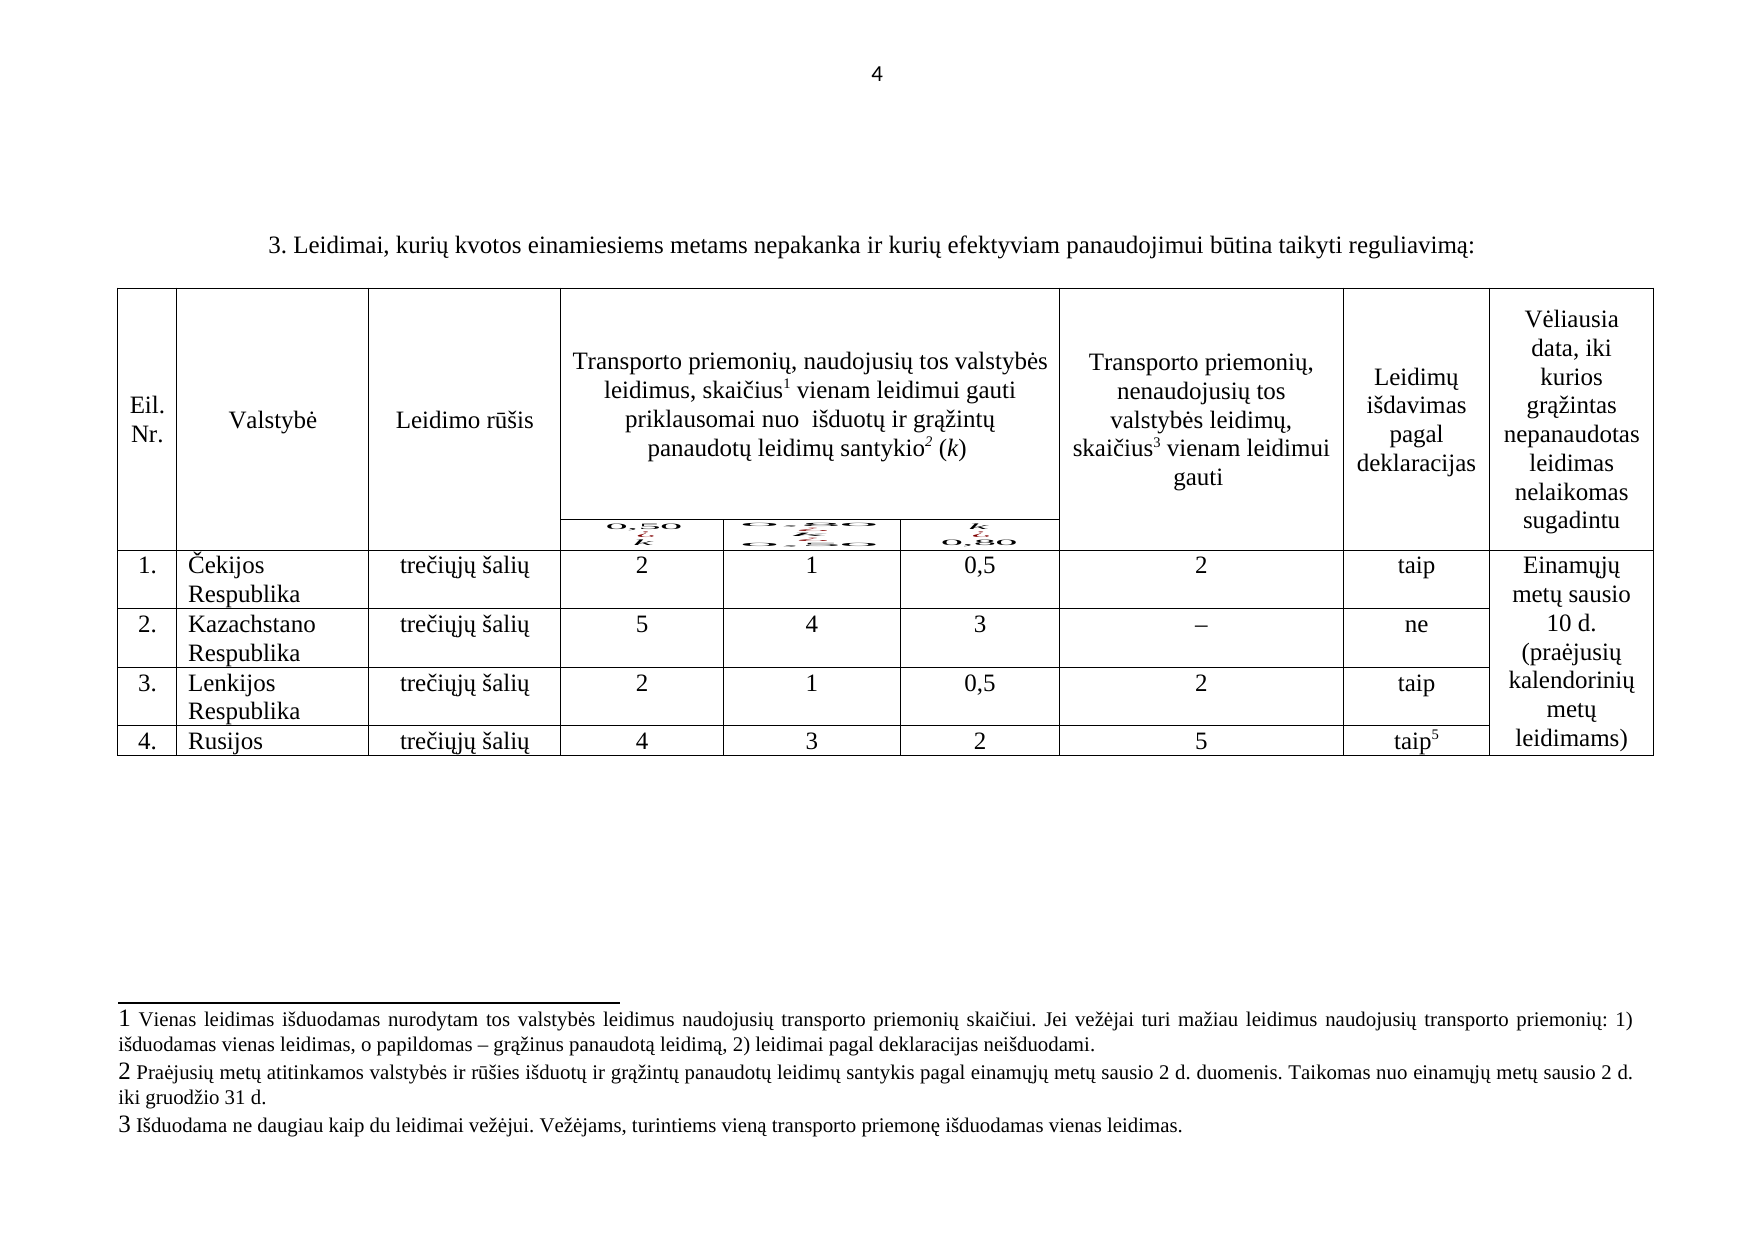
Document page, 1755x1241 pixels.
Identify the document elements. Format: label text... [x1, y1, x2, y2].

table_cell trečiųjų šalių [369, 726, 560, 755]
table_header Eil. Nr. [118, 289, 176, 549]
table_cell 2 [561, 668, 723, 725]
table_cell 4 [561, 726, 723, 755]
table_header Valstybė [177, 289, 368, 549]
table_cell trečiųjų šalių [369, 551, 560, 608]
table_cell taip [1344, 726, 1489, 755]
table_header Transporto priemonių, nenaudojusių tos valstybės leidimų, skaičius vienam leidimui gauti [1060, 289, 1343, 549]
table_cell Čekijos Respublika [177, 551, 368, 608]
table_cell 0,5 [901, 551, 1059, 608]
table_cell taip [1344, 551, 1489, 608]
table_cell trečiųjų šalių [369, 609, 560, 667]
table_cell 1 [724, 551, 900, 608]
table_header Transporto priemonių, naudojusių tos valstybės leidimus, skaičius vienam leidimui gauti priklausomai nuo išduotų ir grąžintų panaudotų leidimų santykio (k) [561, 289, 1059, 519]
table_cell taip [1344, 668, 1489, 725]
table_cell 5 [561, 609, 723, 667]
text 3. Leidimai, kurių kvotos einamiesiems metams nepakanka ir kurių efektyviam panaudojimui būtina taikyti reguliavimą: [193, 230, 1636, 259]
table_cell ne [1344, 609, 1489, 667]
table_cell 2 [901, 726, 1059, 755]
table_cell Kazachstano Respublika [177, 609, 368, 667]
table_cell 4. [118, 726, 176, 755]
table_cell [724, 520, 900, 549]
table_cell 2 [561, 551, 723, 608]
table_cell trečiųjų šalių [369, 668, 560, 725]
table_header Leidimų išdavimas pagal deklaracijas [1344, 289, 1489, 549]
table_cell [561, 520, 723, 549]
table_cell 1. [118, 551, 176, 608]
table_header Vėliausia data, iki kurios grąžintas nepanaudotas leidimas nelaikomas sugadintu [1490, 289, 1653, 549]
table_cell 2 [1060, 668, 1343, 725]
table_cell 2. [118, 609, 176, 667]
table_cell 3 [901, 609, 1059, 667]
table_cell Lenkijos Respublika [177, 668, 368, 725]
table_cell Einamųjų metų sausio 10 d. (praėjusių kalendorinių metų leidimams) [1490, 551, 1653, 755]
table_cell 3. [118, 668, 176, 725]
table_cell 2 [1060, 551, 1343, 608]
table_cell 1 [724, 668, 900, 725]
table_cell 4 [724, 609, 900, 667]
table_cell – [1060, 609, 1343, 667]
table_cell 5 [1060, 726, 1343, 755]
table_cell [901, 520, 1059, 549]
table_header Leidimo rūšis [369, 289, 560, 549]
table_cell Rusijos [177, 726, 368, 755]
table_cell 3 [724, 726, 900, 755]
table_cell 0,5 [901, 668, 1059, 725]
